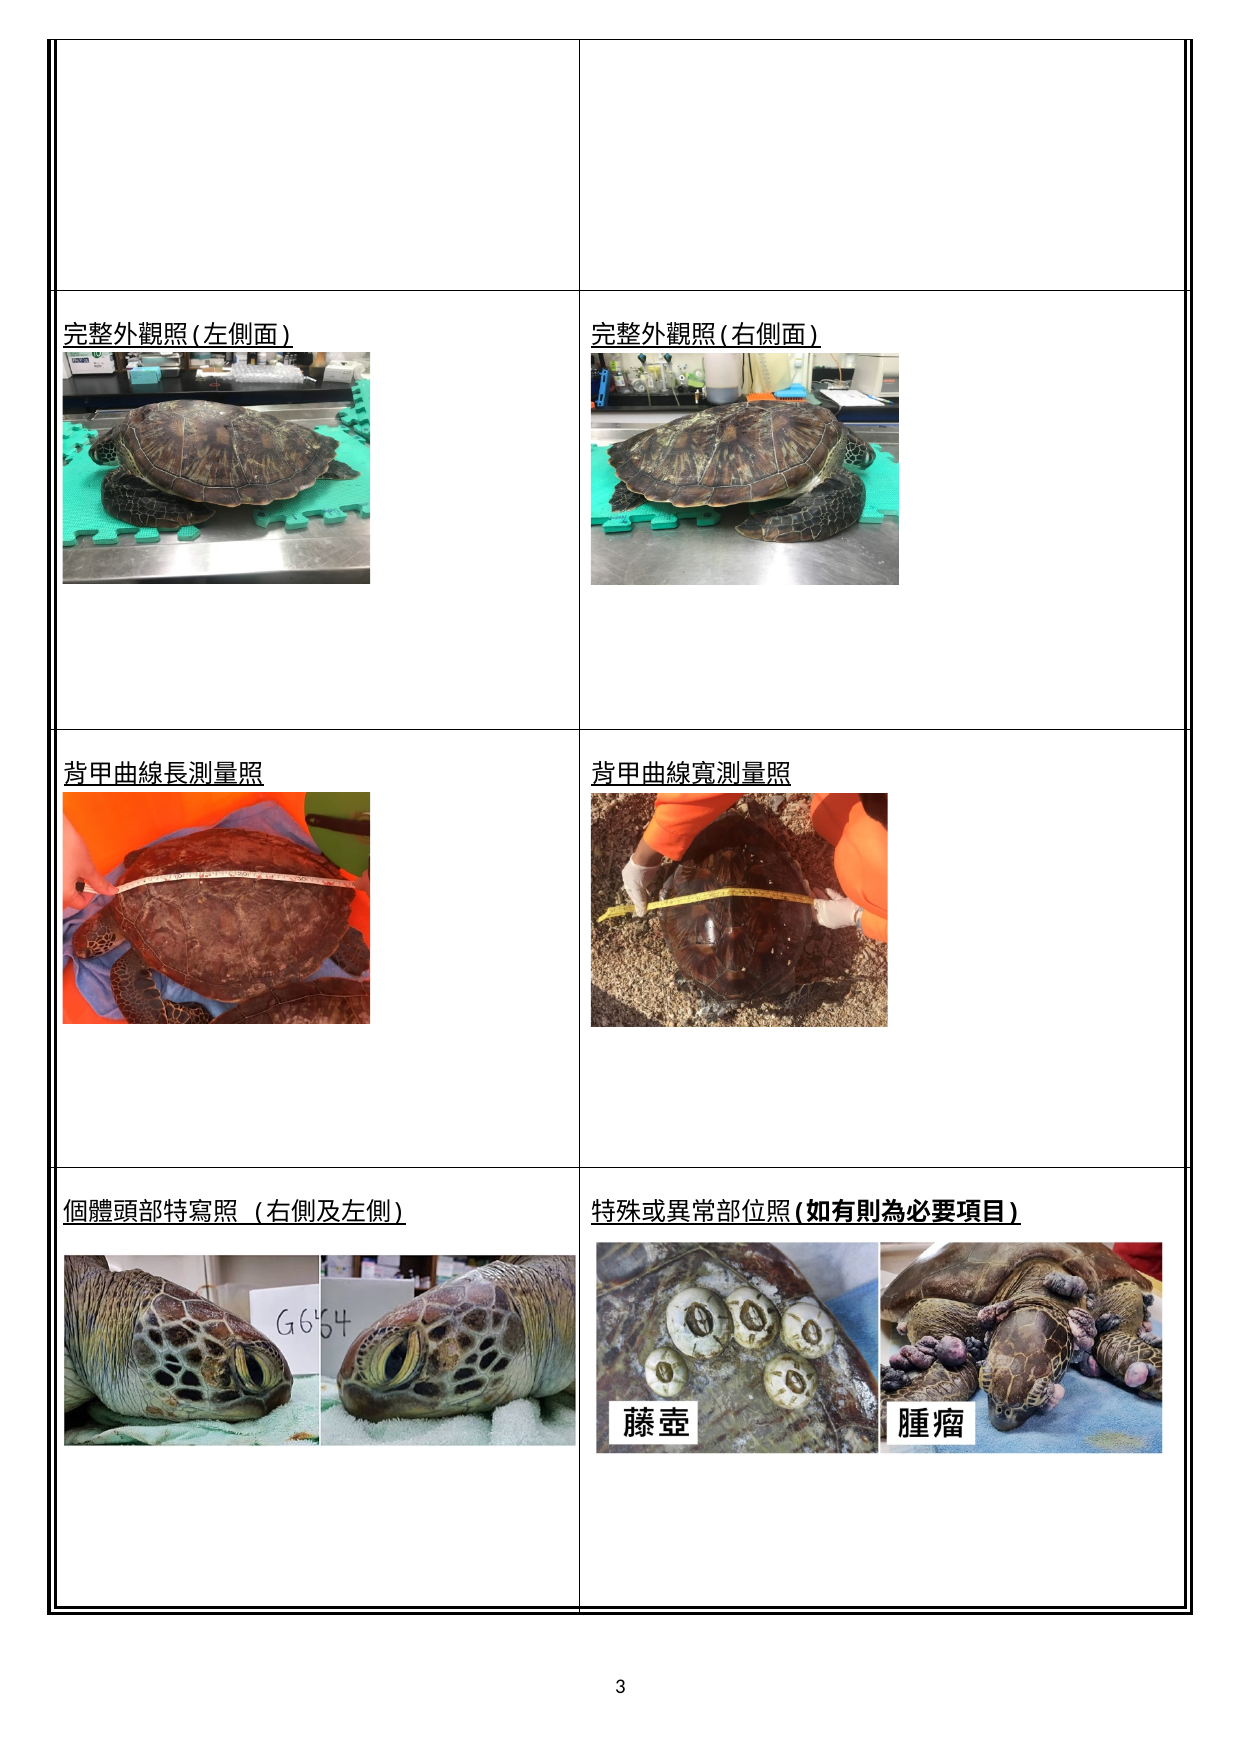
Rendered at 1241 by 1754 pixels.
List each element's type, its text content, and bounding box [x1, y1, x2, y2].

table_cell 背甲曲線寬測量照 [580, 730, 1184, 1167]
table_cell 完整外觀照(右側面) [580, 291, 1184, 729]
table_cell 完整外觀照(左側面) [57, 291, 579, 729]
table_cell 個體頭部特寫照 (右側及左側) [57, 1168, 579, 1606]
table_cell 特殊或異常部位照(如有則為必要項目) [580, 1168, 1184, 1606]
table_cell 背甲曲線長測量照 [57, 730, 579, 1167]
table_cell [580, 40, 1184, 290]
table_cell [57, 40, 579, 290]
